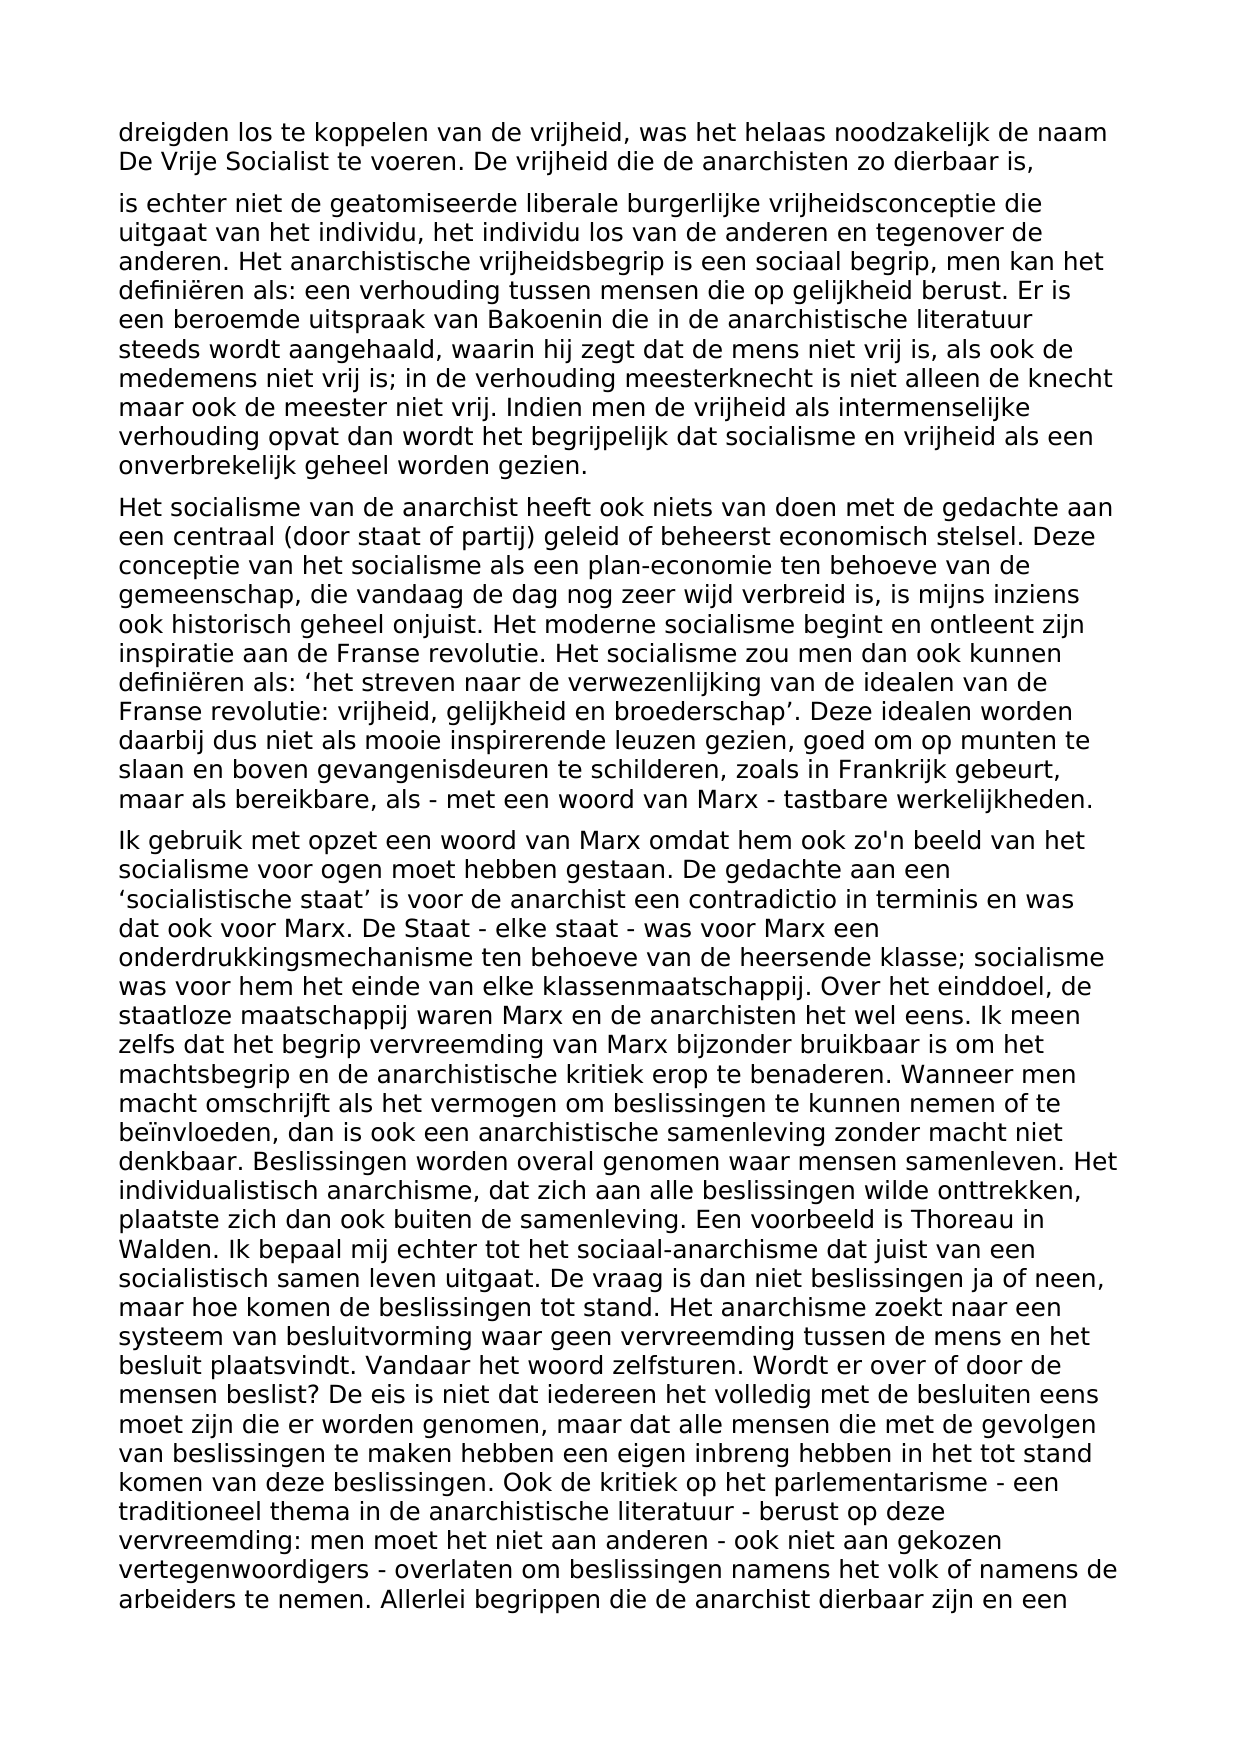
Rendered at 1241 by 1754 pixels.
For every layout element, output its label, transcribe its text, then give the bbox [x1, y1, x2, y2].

text Het socialisme van de anarchist heeft ook niets van doen met de gedachte aan een centraal (door staat of partij) geleid of beheerst economisch stelsel. Deze conceptie van het socialisme als een plan-economie ten behoeve van de gemeenschap, die vandaag de dag nog zeer wijd verbreid is, is mijns inziens ook historisch geheel onjuist. Het moderne socialisme begint en ontleent zijn inspiratie aan de Franse revolutie. Het socialisme zou men dan ook kunnen definiëren als: ‘het streven naar de verwezenlijking van de idealen van de Franse revolutie: vrijheid, gelijkheid en broederschap’. Deze idealen worden daarbij dus niet als mooie inspirerende leuzen gezien, goed om op munten te slaan en boven gevangenisdeuren te schilderen, zoals in Frankrijk gebeurt, maar als bereikbare, als - met een woord van Marx - tastbare werkelijkheden. [118, 493, 1122, 814]
text Ik gebruik met opzet een woord van Marx omdat hem ook zo'n beeld van het socialisme voor ogen moet hebben gestaan. De gedachte aan een ‘socialistische staat’ is voor de anarchist een contradictio in terminis en was dat ook voor Marx. De Staat - elke staat - was voor Marx een onderdrukkingsmechanisme ten behoeve van de heersende klasse; socialisme was voor hem het einde van elke klassenmaatschappij. Over het einddoel, de staatloze maatschappij waren Marx en de anarchisten het wel eens. Ik meen zelfs dat het begrip vervreemding van Marx bijzonder bruikbaar is om het machtsbegrip en de anarchistische kritiek erop te benaderen. Wanneer men macht omschrijft als het vermogen om beslissingen te kunnen nemen of te beïnvloeden, dan is ook een anarchistische samenleving zonder macht niet denkbaar. Beslissingen worden overal genomen waar mensen samenleven. Het individualistisch anarchisme, dat zich aan alle beslissingen wilde onttrekken, plaatste zich dan ook buiten de samenleving. Een voorbeeld is Thoreau in Walden. Ik bepaal mij echter tot het sociaal-anarchisme dat juist van een socialistisch samen leven uitgaat. De vraag is dan niet beslissingen ja of neen, maar hoe komen de beslissingen tot stand. Het anarchisme zoekt naar een systeem van besluitvorming waar geen vervreemding tussen de mens en het besluit plaatsvindt. Vandaar het woord zelfsturen. Wordt er over of door de mensen beslist? De eis is niet dat iedereen het volledig met de besluiten eens moet zijn die er worden genomen, maar dat alle mensen die met de gevolgen van beslissingen te maken hebben een eigen inbreng hebben in het tot stand komen van deze beslissingen. Ook de kritiek op het parlementarisme - een traditioneel thema in de anarchistische literatuur - berust op deze vervreemding: men moet het niet aan anderen - ook niet aan gekozen vertegenwoordigers - overlaten om beslissingen namens het volk of namens de arbeiders te nemen. Allerlei begrippen die de anarchist dierbaar zijn en een [118, 826, 1122, 1614]
text is echter niet de geatomiseerde liberale burgerlijke vrijheidsconceptie die uitgaat van het individu, het individu los van de anderen en tegenover de anderen. Het anarchistische vrijheidsbegrip is een sociaal begrip, men kan het definiëren als: een verhouding tussen mensen die op gelijkheid berust. Er is een beroemde uitspraak van Bakoenin die in de anarchistische literatuur steeds wordt aangehaald, waarin hij zegt dat de mens niet vrij is, als ook de medemens niet vrij is; in de verhouding meesterknecht is niet alleen de knecht maar ook de meester niet vrij. Indien men de vrijheid als intermenselijke verhouding opvat dan wordt het begrijpelijk dat socialisme en vrijheid als een onverbrekelijk geheel worden gezien. [118, 189, 1122, 481]
text dreigden los te koppelen van de vrijheid, was het helaas noodzakelijk de naam De Vrije Socialist te voeren. De vrijheid die de anarchisten zo dierbaar is, [118, 118, 1122, 176]
